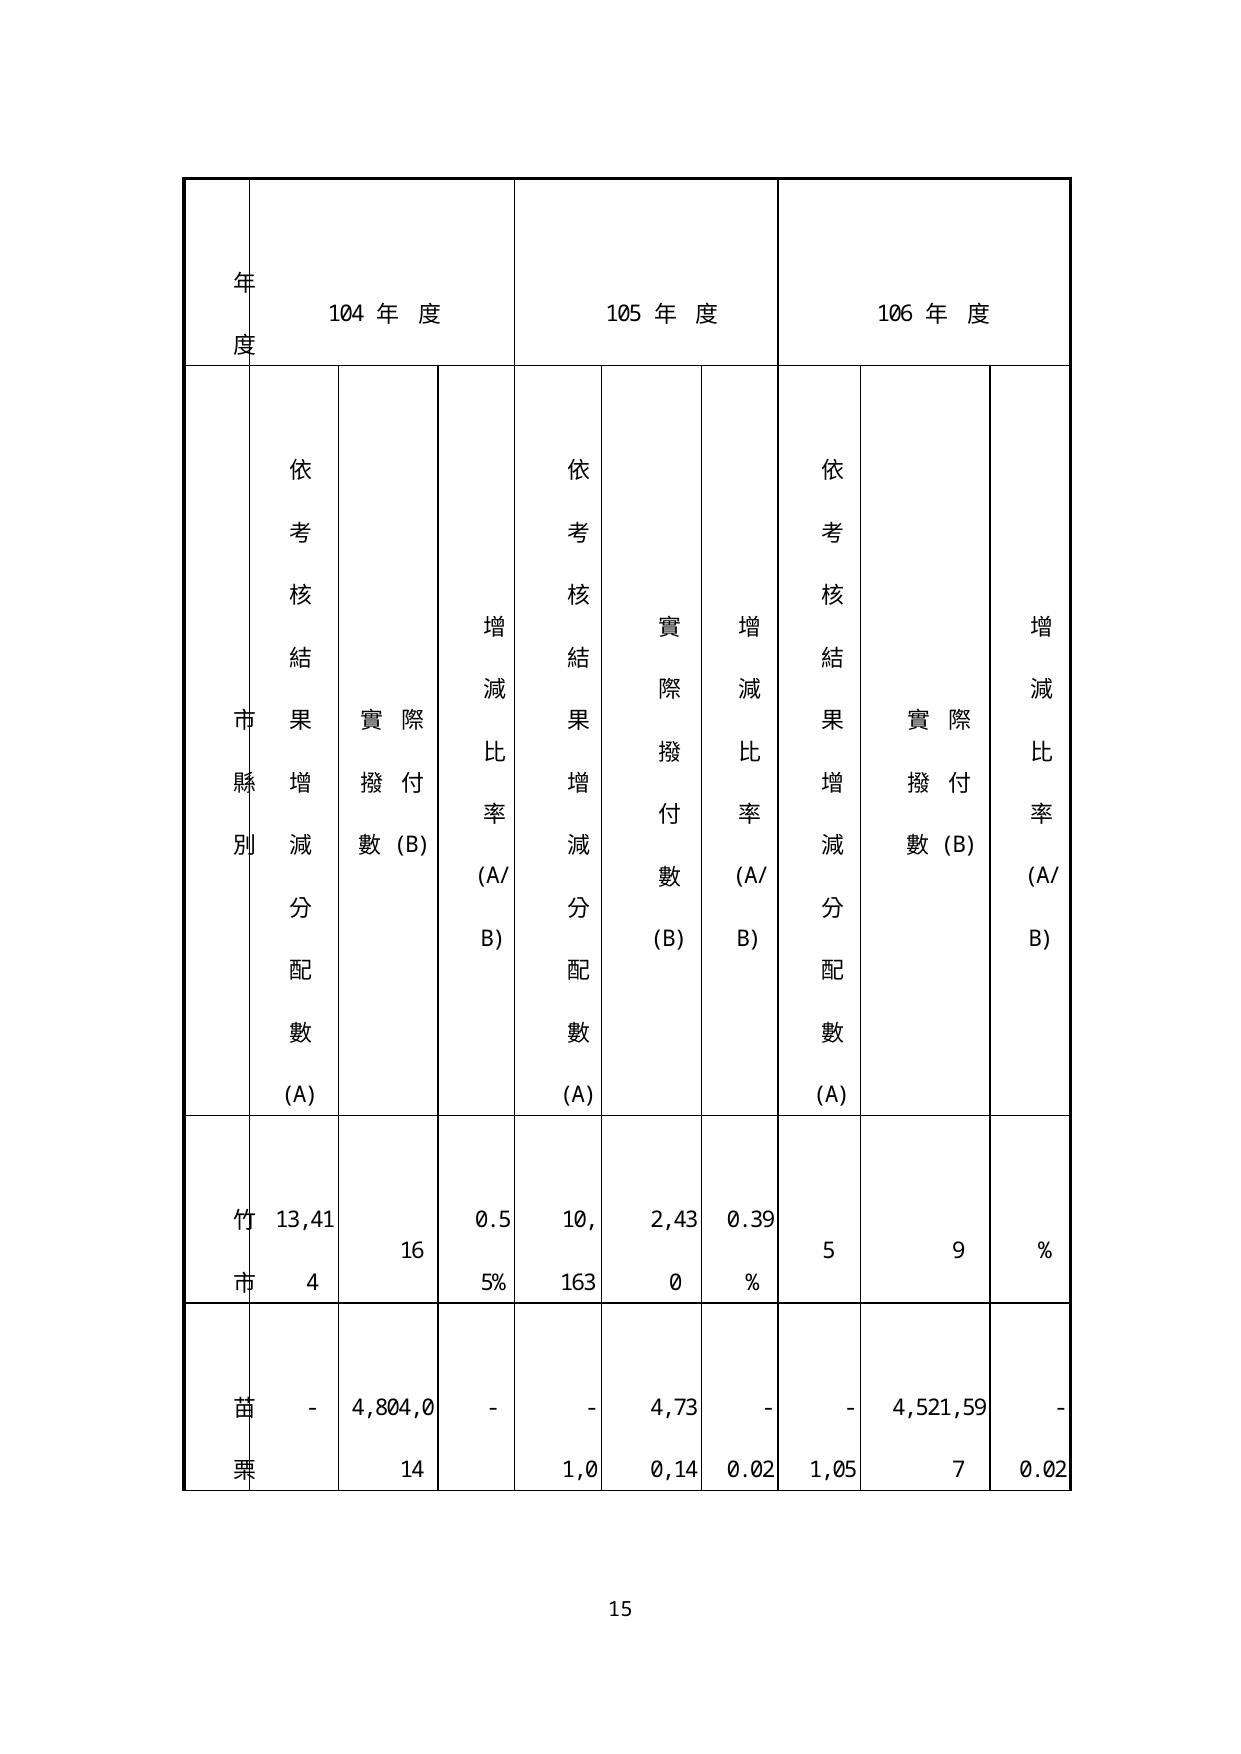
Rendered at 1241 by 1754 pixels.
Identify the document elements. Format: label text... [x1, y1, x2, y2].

table_cell -0.39% [702, 1116, 777, 1302]
table_cell 增減比率(A/B) [439, 366, 514, 1115]
table_cell 依考核結果增減分配數(A) [250, 366, 338, 1115]
table_cell -0.02 [991, 1304, 1069, 1490]
table_cell 苗栗縣 [186, 1304, 249, 1490]
table_cell 實際撥付數(B) [861, 366, 989, 1115]
table_header 106年度 [779, 180, 1069, 365]
table_cell 增減比率(A/B) [702, 366, 777, 1115]
table_cell 實際撥付數(B) [602, 366, 701, 1115]
table_cell 實際撥付數(B) [339, 366, 437, 1115]
table_cell 16 [339, 1116, 437, 1302]
table_cell 新竹市 [186, 1116, 249, 1302]
table_header 104年度 [250, 180, 514, 365]
table_cell 9 [861, 1116, 989, 1302]
table_cell % [991, 1116, 1069, 1302]
table_cell 4,730,14 [602, 1304, 701, 1490]
table_cell 5 [779, 1116, 860, 1302]
table_cell -1,0 [515, 1304, 601, 1490]
table_cell 依考核結果增減分配數(A) [515, 366, 601, 1115]
table_cell - [250, 1304, 338, 1490]
table_header 105年度 [515, 180, 777, 365]
table_cell 市縣別 [186, 366, 249, 1115]
table_cell -1,05 [779, 1304, 860, 1490]
table_cell -13,414 [250, 1116, 338, 1302]
table_cell 4,521,597 [861, 1304, 989, 1490]
table_cell 2,430 [602, 1116, 701, 1302]
table_cell -10,163 [515, 1116, 601, 1302]
table_cell - [439, 1304, 514, 1490]
table_cell 依考核結果增減分配數(A) [779, 366, 860, 1115]
table_cell 4,804,014 [339, 1304, 437, 1490]
table_cell -0.55% [439, 1116, 514, 1302]
table_header 年度 [186, 180, 249, 365]
table_cell 增減比率(A/B) [991, 366, 1069, 1115]
table_cell -0.02 [702, 1304, 777, 1490]
